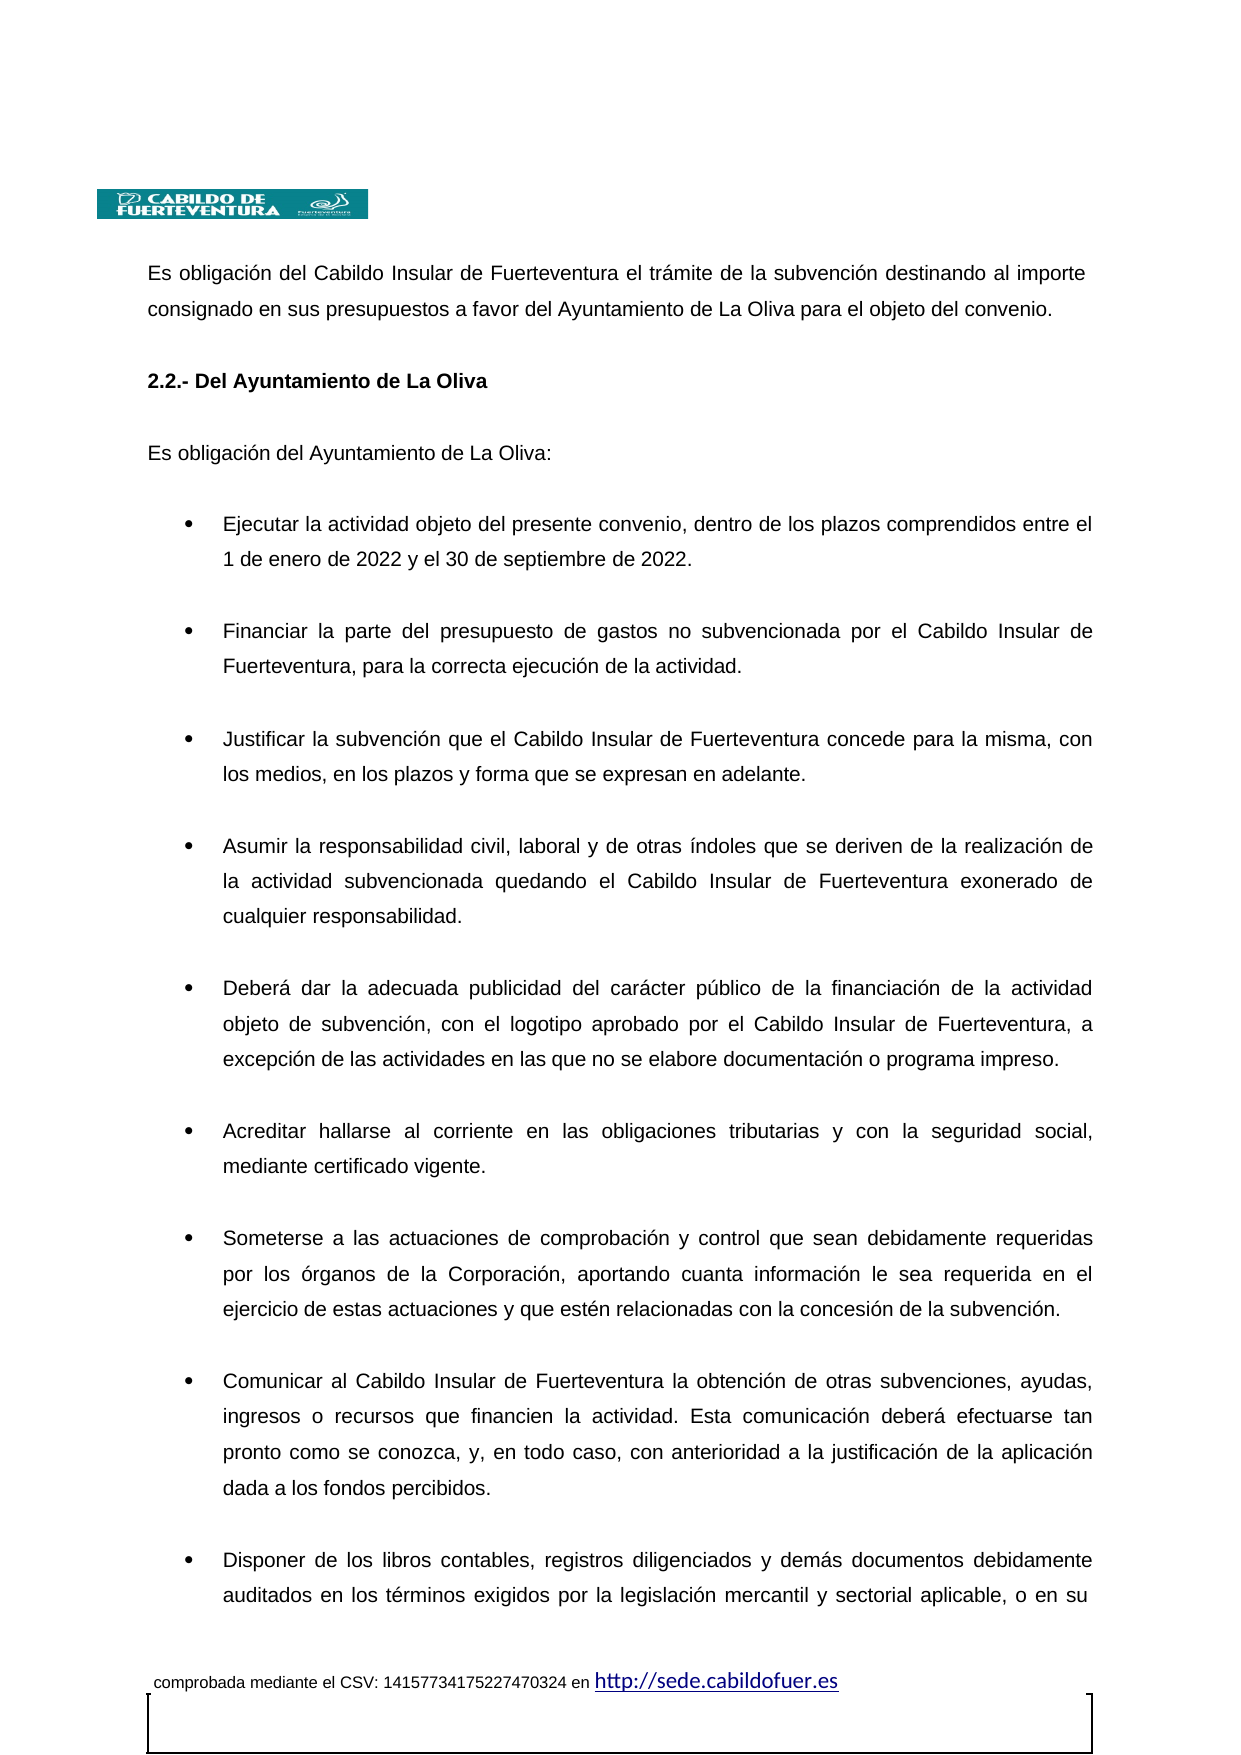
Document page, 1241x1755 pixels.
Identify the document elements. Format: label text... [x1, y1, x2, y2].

text Es obligación del Cabildo Insular de Fuerteventura el trámite de la subvención destinando al importe consignado en sus presupuestos a favor del Ayuntamiento de La Oliva para el objeto del convenio. [147, 260, 1107, 320]
list Someterse a las actuaciones de comprobación y control que sean debidamente requeridas por los órganos de la Corporación, aportando cuanta información le sea requerida en el ejercicio de estas actuaciones y que estén relacionadas con la concesión de la subvención. [185, 1226, 1093, 1321]
list Ejecutar la actividad objeto del presente convenio, dentro de los plazos comprendidos entre el 1 de enero de 2022 y el 30 de septiembre de 2022. [185, 512, 1093, 571]
list Asumir la responsabilidad civil, laboral y de otras índoles que se deriven de la realización de la actividad subvencionada quedando el Cabildo Insular de Fuerteventura exonerado de cualquier responsabilidad. [185, 833, 1093, 928]
list Financiar la parte del presupuesto de gastos no subvencionada por el Cabildo Insular de Fuerteventura, para la correcta ejecución de la actividad. [185, 619, 1093, 678]
picture [97, 189, 369, 219]
list Acreditar hallarse al corriente en las obligaciones tributarias y con la seguridad social, mediante certificado vigente. [185, 1119, 1093, 1178]
list Deberá dar la adecuada publicidad del carácter público de la financiación de la actividad objeto de subvención, con el logotipo aprobado por el Cabildo Insular de Fuerteventura, a excepción de las actividades en las que no se elabore documentación o programa impreso. [185, 976, 1093, 1071]
list Comunicar al Cabildo Insular de Fuerteventura la obtención de otras subvenciones, ayudas, ingresos o recursos que financien la actividad. Esta comunicación deberá efectuarse tan pronto como se conozca, y, en todo caso, con anterioridad a la justificación de la aplicación dada a los fondos percibidos. [185, 1369, 1093, 1499]
subtitle 2.2.- Del Ayuntamiento de La Oliva [147, 369, 1107, 393]
text Es obligación del Ayuntamiento de La Oliva: [147, 440, 1107, 464]
list Disponer de los libros contables, registros diligenciados y demás documentos debidamente auditados en los términos exigidos por la legislación mercantil y sectorial aplicable, o en su [185, 1547, 1093, 1607]
list Justificar la subvención que el Cabildo Insular de Fuerteventura concede para la misma, con los medios, en los plazos y forma que se expresan en adelante. [185, 726, 1093, 785]
